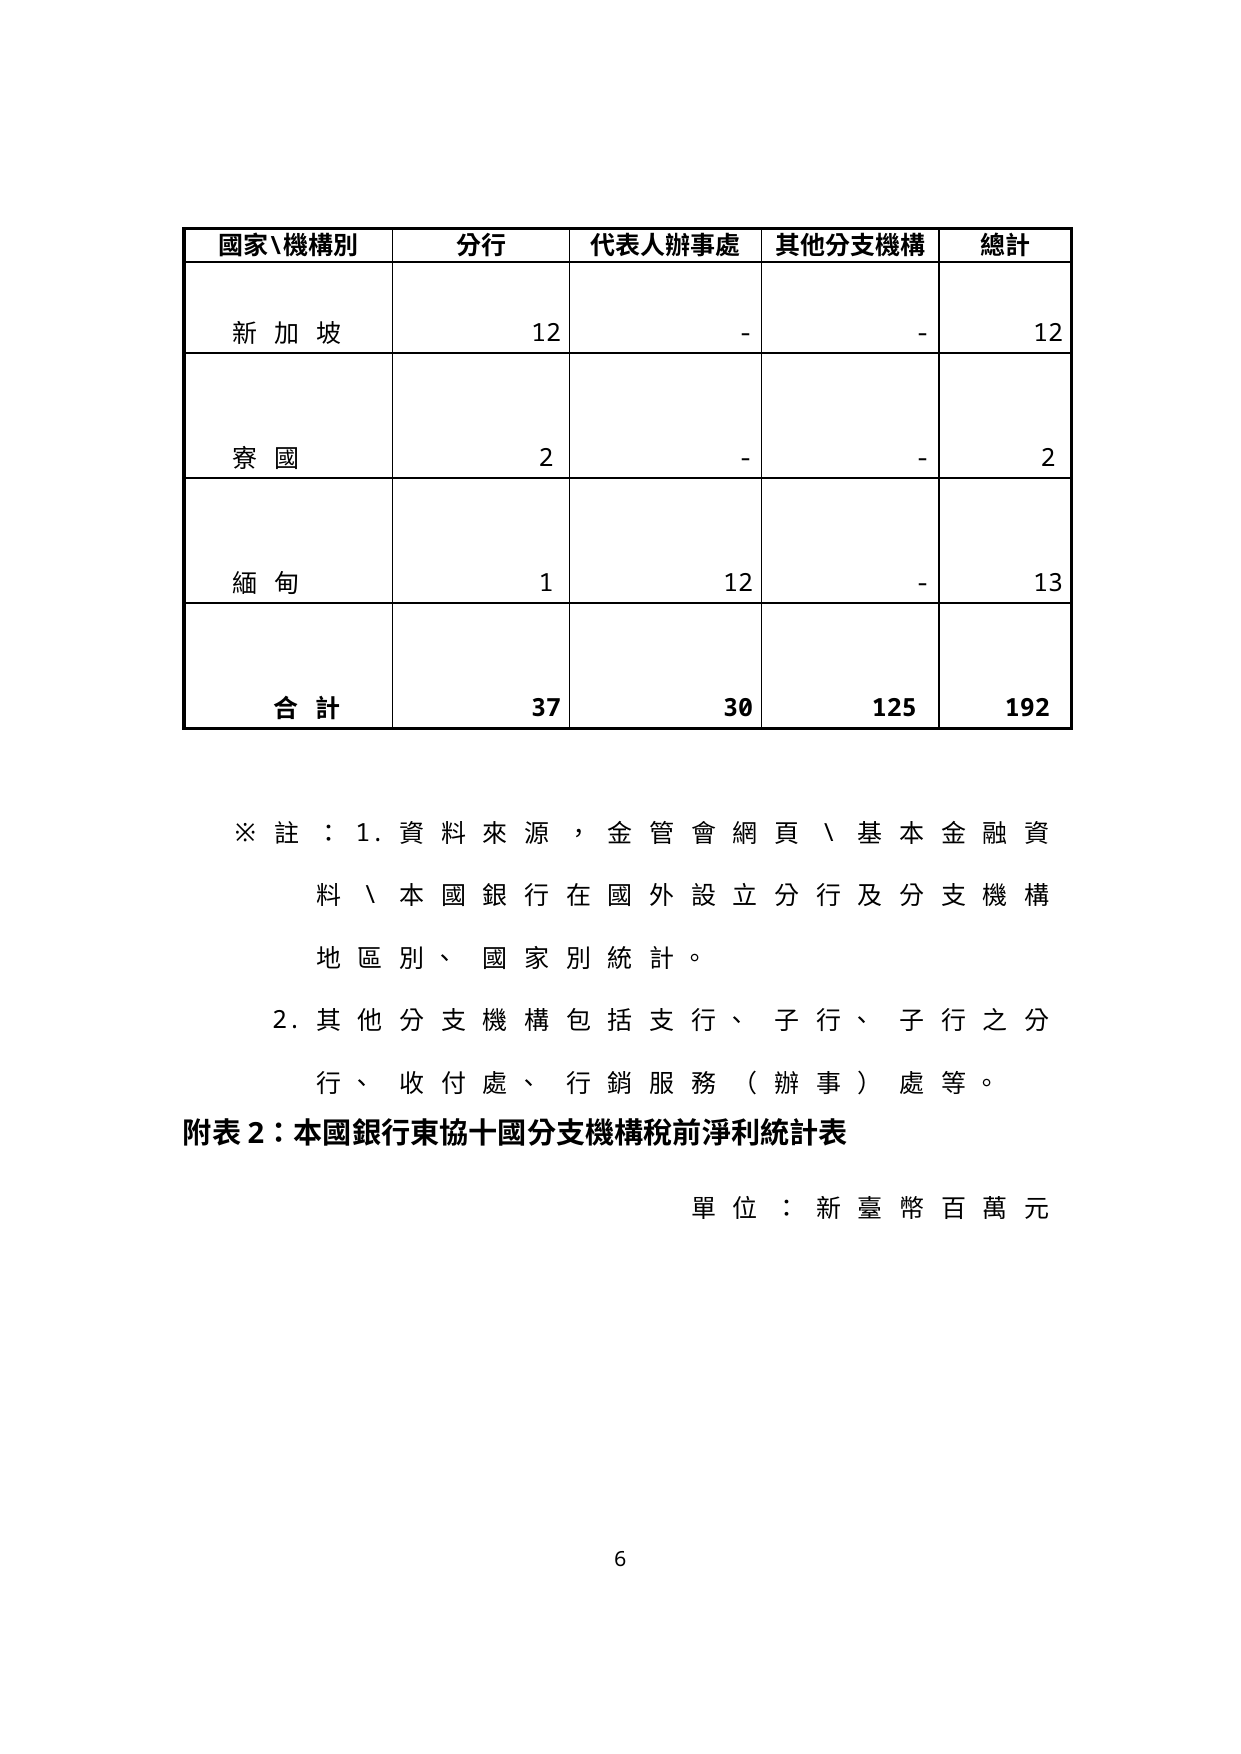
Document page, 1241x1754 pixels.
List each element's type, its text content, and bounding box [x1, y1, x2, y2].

table_cell 1 [393, 479, 569, 602]
text ※註：1.資料來源，金管會網頁\基本金融資料\本國銀行在國外設立分行及分支機構地區別、國家別統計。 [184, 790, 1058, 977]
table_cell 125 [762, 604, 938, 727]
text 單位：新臺幣百萬元 [183, 1165, 1058, 1227]
table_cell - [570, 354, 761, 477]
table_cell - [762, 354, 938, 477]
table_cell 13 [940, 479, 1070, 602]
table_cell 緬甸 [186, 479, 392, 602]
table_cell 合計 [186, 604, 392, 727]
table_header 代表人辦事處 [570, 230, 761, 261]
table_cell 12 [570, 479, 761, 602]
text 附表2：本國銀行東協十國分支機構稅前淨利統計表 [183, 1102, 1058, 1154]
table_cell - [762, 263, 938, 352]
table_header 總計 [940, 230, 1070, 261]
table_cell 30 [570, 604, 761, 727]
table_cell 2 [940, 354, 1070, 477]
table_cell 2 [393, 354, 569, 477]
table_header 國家\機構別 [186, 230, 392, 261]
table_cell - [762, 479, 938, 602]
table_cell 12 [393, 263, 569, 352]
table_cell 寮國 [186, 354, 392, 477]
table_header 分行 [393, 230, 569, 261]
table_cell 新加坡 [186, 263, 392, 352]
text 2.其他分支機構包括支行、子行、子行之分行、收付處、行銷服務（辦事）處等。 [262, 977, 1058, 1102]
table_cell 37 [393, 604, 569, 727]
table_header 其他分支機構 [762, 230, 938, 261]
table_cell 192 [940, 604, 1070, 727]
table_cell 12 [940, 263, 1070, 352]
table_cell - [570, 263, 761, 352]
